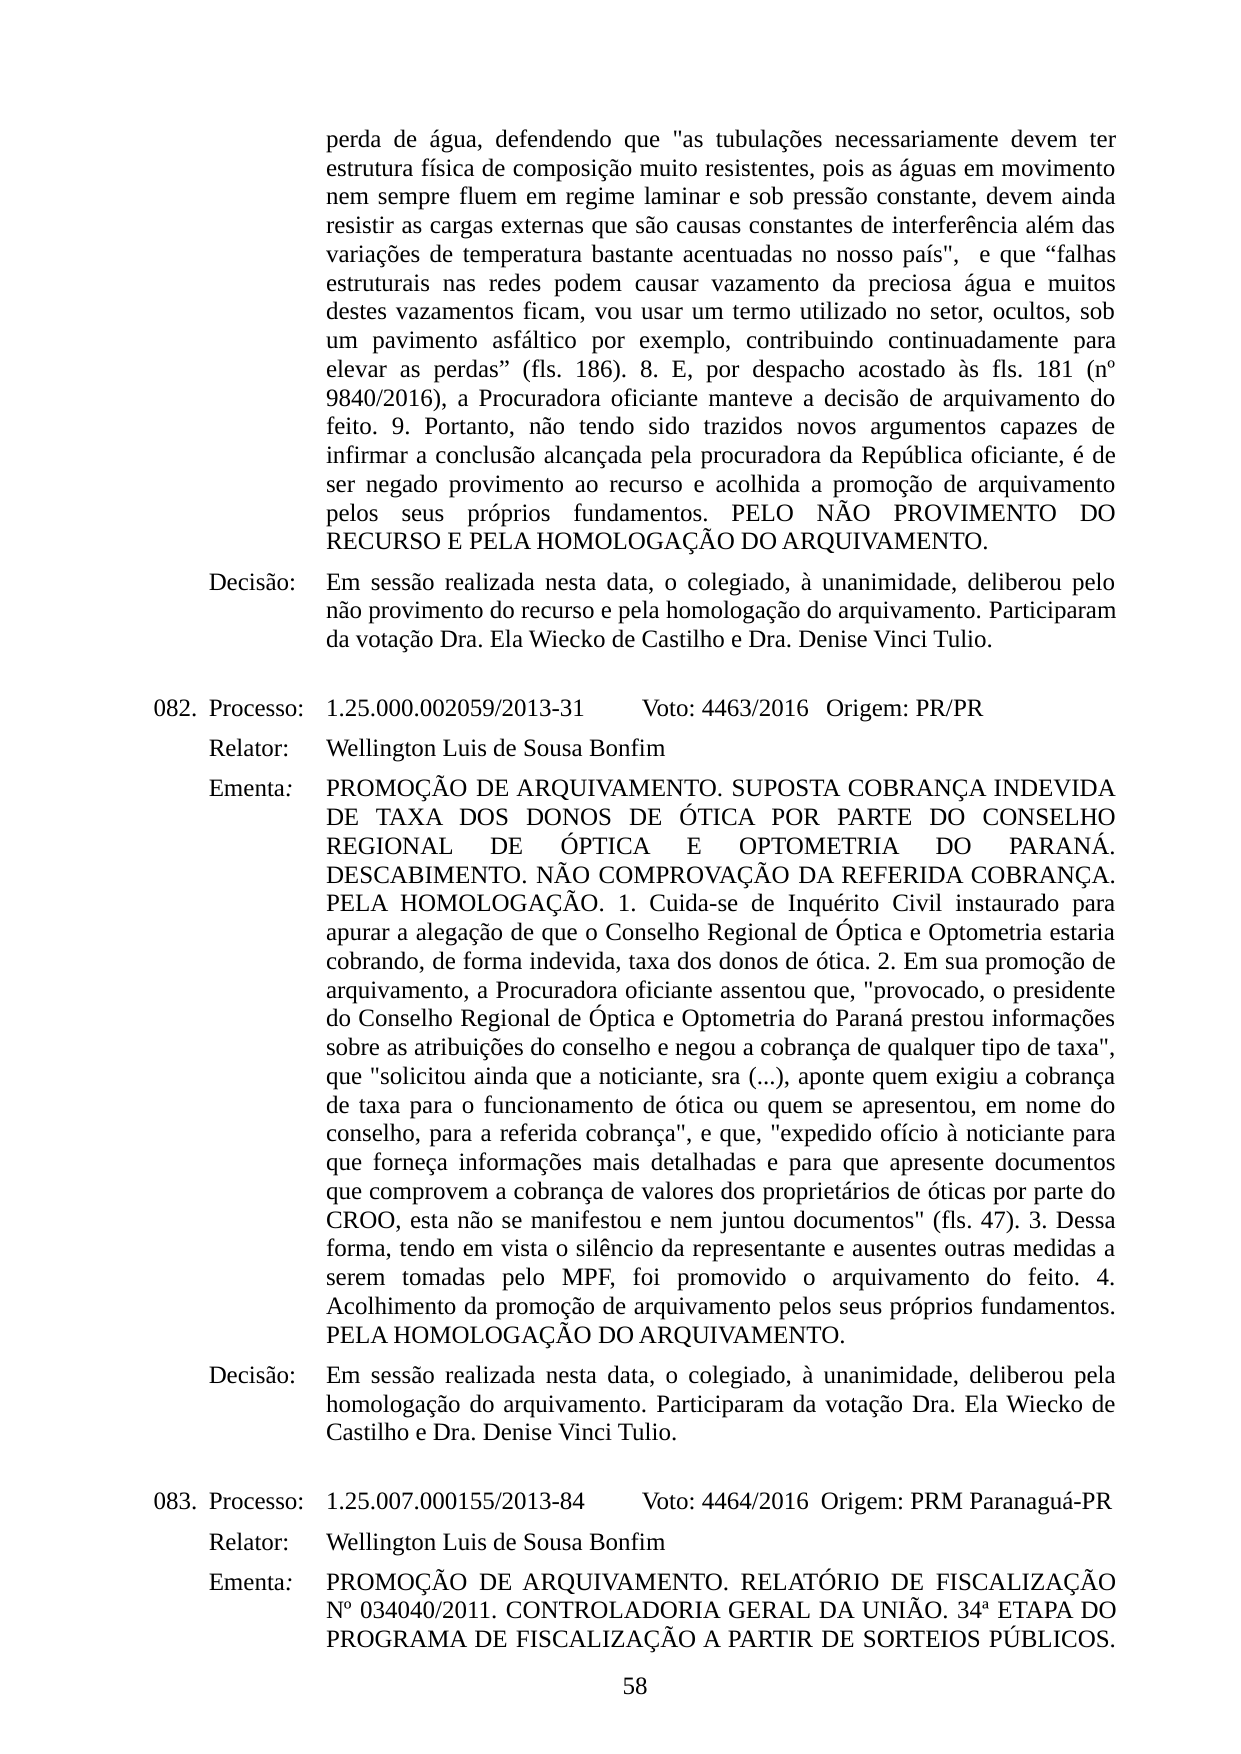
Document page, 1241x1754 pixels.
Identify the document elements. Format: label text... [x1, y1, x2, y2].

table_header 083. [148, 1481, 203, 1521]
table_cell Ementa: [203, 768, 320, 1354]
table_cell Decisão: [203, 1354, 320, 1452]
table_cell Relator: [203, 728, 320, 768]
table_cell perda de água, defendendo que "as tubulações necessariamente devem ter estrutura física de composição muito resistentes, pois as águas em movimento nem sempre fluem em regime laminar e sob pressão constante, devem ainda resistir as cargas externas que são causas constantes de interferência além das variações de temperatura bastante acentuadas no nosso país", e que “falhas estruturais nas redes podem causar vazamento da preciosa água e muitos destes vazamentos ficam, vou usar um termo utilizado no setor, ocultos, sob um pavimento asfáltico por exemplo, contribuindo continuadamente para elevar as perdas” (fls. 186). 8. E, por despacho acostado às fls. 181 (nº 9840/2016), a Procuradora oficiante manteve a decisão de arquivamento do feito. 9. Portanto, não tendo sido trazidos novos argumentos capazes de infirmar a conclusão alcançada pela procuradora da República oficiante, é de ser negado provimento ao recurso e acolhida a promoção de arquivamento pelos seus próprios fundamentos. PELO NÃO PROVIMENTO DO RECURSO E PELA HOMOLOGAÇÃO DO ARQUIVAMENTO. [320, 118, 1122, 561]
table_header Origem: PRM Paranaguá-PR [815, 1481, 1123, 1521]
table_cell [148, 1561, 203, 1659]
table_cell [148, 118, 203, 561]
table_cell [148, 1521, 203, 1561]
table_cell PROMOÇÃO DE ARQUIVAMENTO. SUPOSTA COBRANÇA INDEVIDA DE TAXA DOS DONOS DE ÓTICA POR PARTE DO CONSELHO REGIONAL DE ÓPTICA E OPTOMETRIA DO PARANÁ. DESCABIMENTO. NÃO COMPROVAÇÃO DA REFERIDA COBRANÇA. PELA HOMOLOGAÇÃO. 1. Cuida-se de Inquérito Civil instaurado para apurar a alegação de que o Conselho Regional de Óptica e Optometria estaria cobrando, de forma indevida, taxa dos donos de ótica. 2. Em sua promoção de arquivamento, a Procuradora oficiante assentou que, "provocado, o presidente do Conselho Regional de Óptica e Optometria do Paraná prestou informações sobre as atribuições do conselho e negou a cobrança de qualquer tipo de taxa", que "solicitou ainda que a noticiante, sra (...), aponte quem exigiu a cobrança de taxa para o funcionamento de ótica ou quem se apresentou, em nome do conselho, para a referida cobrança", e que, "expedido ofício à noticiante para que forneça informações mais detalhadas e para que apresente documentos que comprovem a cobrança de valores dos proprietários de óticas por parte do CROO, esta não se manifestou e nem juntou documentos" (fls. 47). 3. Dessa forma, tendo em vista o silêncio da representante e ausentes outras medidas a serem tomadas pelo MPF, foi promovido o arquivamento do feito. 4. Acolhimento da promoção de arquivamento pelos seus próprios fundamentos. PELA HOMOLOGAÇÃO DO ARQUIVAMENTO. [320, 768, 1122, 1354]
table_header 1.25.007.000155/2013-84 [320, 1481, 636, 1521]
table_cell [148, 1354, 203, 1452]
table_cell Em sessão realizada nesta data, o colegiado, à unanimidade, deliberou pelo não provimento do recurso e pela homologação do arquivamento. Participaram da votação Dra. Ela Wiecko de Castilho e Dra. Denise Vinci Tulio. [320, 561, 1122, 658]
table_cell Decisão: [203, 561, 320, 658]
table_cell Wellington Luis de Sousa Bonfim [320, 728, 1122, 768]
table_cell Ementa: [203, 1561, 320, 1659]
table_header 1.25.000.002059/2013-31 [320, 687, 636, 727]
table_header Processo: [203, 1481, 320, 1521]
table_cell PROMOÇÃO DE ARQUIVAMENTO. RELATÓRIO DE FISCALIZAÇÃO Nº 034040/2011. CONTROLADORIA GERAL DA UNIÃO. 34ª ETAPA DO PROGRAMA DE FISCALIZAÇÃO A PARTIR DE SORTEIOS PÚBLICOS. [320, 1561, 1123, 1659]
table_cell Wellington Luis de Sousa Bonfim [320, 1521, 1123, 1561]
table_header Processo: [203, 687, 320, 727]
table_cell [203, 118, 320, 561]
table_cell [148, 728, 203, 768]
table_cell Em sessão realizada nesta data, o colegiado, à unanimidade, deliberou pela homologação do arquivamento. Participaram da votação Dra. Ela Wiecko de Castilho e Dra. Denise Vinci Tulio. [320, 1354, 1122, 1452]
table_header Origem: PR/PR [820, 687, 1122, 727]
table_cell Relator: [203, 1521, 320, 1561]
table_header Voto: 4464/2016 [636, 1481, 815, 1521]
table_header Voto: 4463/2016 [636, 687, 820, 727]
table_cell [148, 768, 203, 1354]
table_header 082. [148, 687, 203, 727]
table_cell [148, 561, 203, 658]
